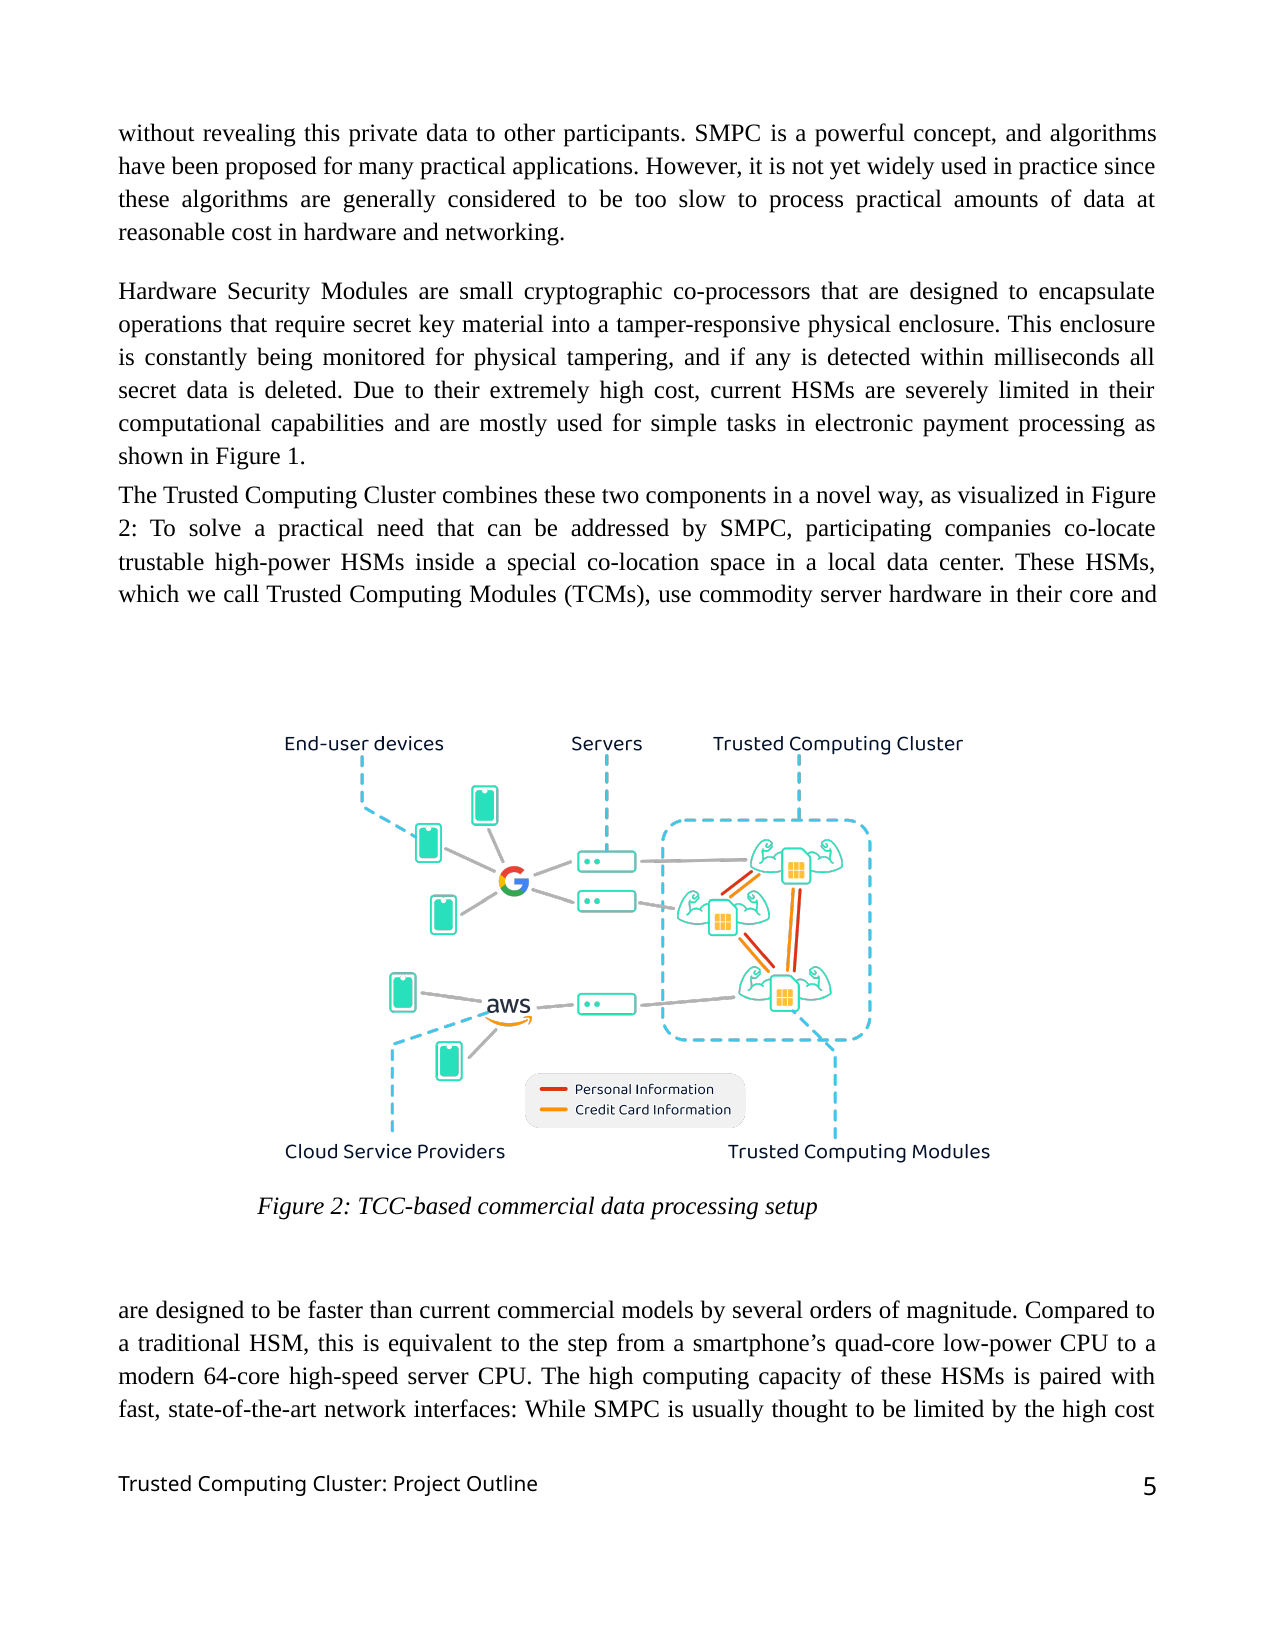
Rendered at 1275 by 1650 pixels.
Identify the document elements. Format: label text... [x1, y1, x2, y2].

text The Trusted Computing Cluster combines these two components in a novel way, as visualized in Figure 2: To solve a practical need that can be addressed by SMPC, participating companies co-locate trustable high-power HSMs inside a special co-location space in a local data center. These HSMs, which we call Trusted Computing Modules (TCMs), use commodity server hardware in their core and are designed to be faster than current commercial models by several orders of magnitude. Compared to a traditional HSM, this is equivalent to the step from a smartphone’s quad-core low-power CPU to a modern 64-core high-speed server CPU. The high computing capacity of these HSMs is paired with fast, state-of-the-art network interfaces: While SMPC is usually thought to be limited by the high cost [118, 481, 1157, 1423]
text Figure 2: TCC-based commercial data processing setup [257, 1192, 1018, 1220]
text Hardware Security Modules are small cryptographic co-processors that are designed to encapsulate operations that require secret key material into a tamper-responsive physical enclosure. This enclosure is constantly being monitored for physical tampering, and if any is detected within milliseconds all secret data is deleted. Due to their extremely high cost, current HSMs are severely limited in their computational capabilities and are mostly used for simple tasks in electronic payment processing as shown in Figure 1. [118, 276, 1157, 470]
text without revealing this private data to other participants. SMPC is a powerful concept, and algorithms have been proposed for many practical applications. However, it is not yet widely used in practice since these algorithms are generally considered to be too slow to process practical amounts of data at reasonable cost in hardware and networking. [118, 118, 1157, 246]
picture [257, 706, 1019, 1192]
